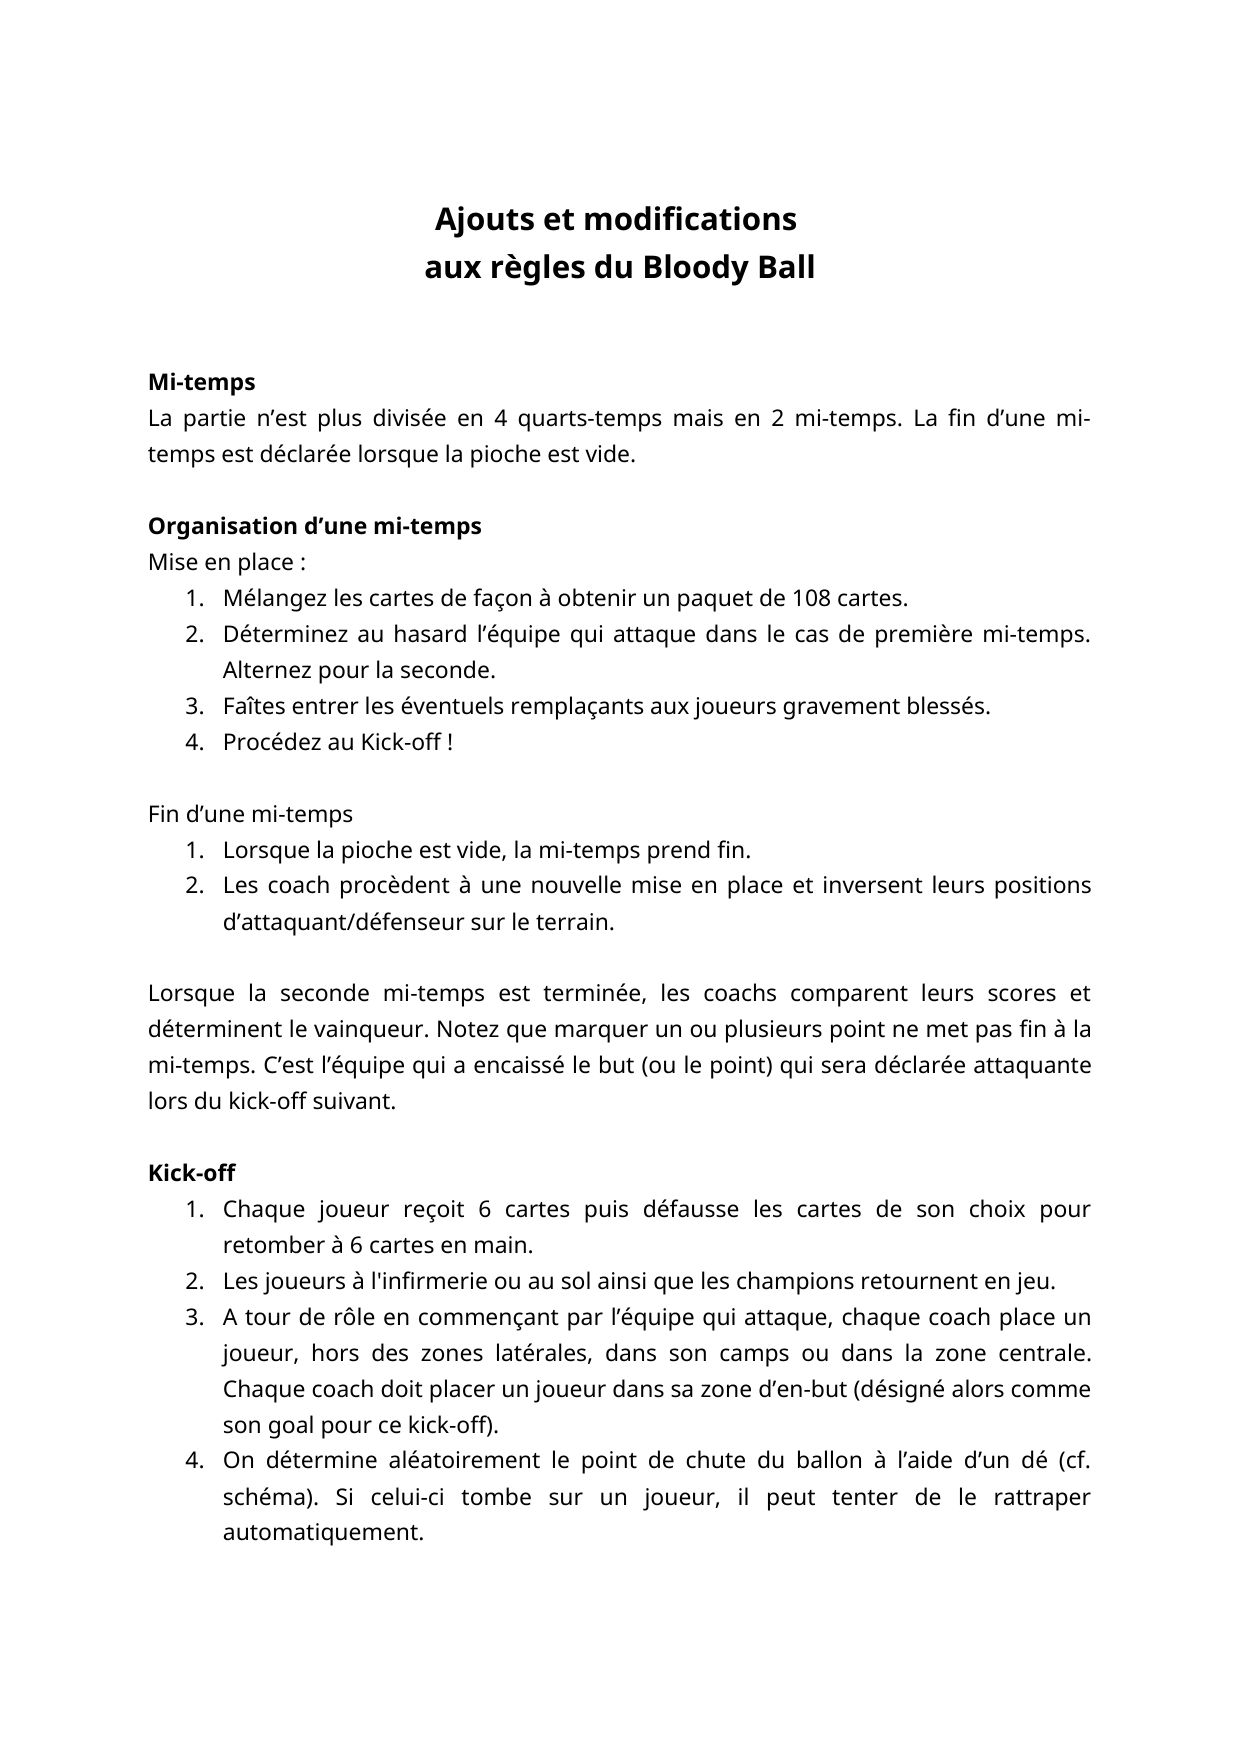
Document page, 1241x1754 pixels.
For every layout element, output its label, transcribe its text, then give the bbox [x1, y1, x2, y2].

list Procédez au Kick-off ! [185, 726, 1093, 757]
text Organisation d’une mi-temps [148, 510, 1093, 541]
text Fin d’une mi-temps [148, 798, 1093, 829]
list Les coach procèdent à une nouvelle mise en place et inversent leurs positions d’attaquant/défenseur sur le terrain. [185, 869, 1093, 937]
text Mi-temps [148, 366, 1093, 398]
text Lorsque la seconde mi-temps est terminée, les coachs comparent leurs scores et déterminent le vainqueur. Notez que marquer un ou plusieurs point ne met pas fin à la mi-temps. C’est l’équipe qui a encaissé le but (ou le point) qui sera déclarée attaquante lors du kick-off suivant. [148, 977, 1093, 1116]
list Faîtes entrer les éventuels remplaçants aux joueurs gravement blessés. [185, 690, 1093, 721]
text aux règles du Bloody Ball [148, 246, 1093, 288]
list On détermine aléatoirement le point de chute du ballon à l’aide d’un dé (cf. schéma). Si celui-ci tombe sur un joueur, il peut tenter de le rattraper automatiquement. [185, 1444, 1093, 1548]
list Chaque joueur reçoit 6 cartes puis défausse les cartes de son choix pour retomber à 6 cartes en main. [185, 1193, 1093, 1260]
list Mélangez les cartes de façon à obtenir un paquet de 108 cartes. [185, 582, 1093, 613]
list Lorsque la pioche est vide, la mi-temps prend fin. [185, 833, 1093, 865]
text La partie n’est plus divisée en 4 quarts-temps mais en 2 mi-temps. La fin d’une mi-temps est déclarée lorsque la pioche est vide. [148, 402, 1093, 469]
list Les joueurs à l'infirmerie ou au sol ainsi que les champions retournent en jeu. [185, 1265, 1093, 1296]
list Déterminez au hasard l’équipe qui attaque dans le cas de première mi-temps. Alternez pour la seconde. [185, 618, 1093, 685]
text Ajouts et modifications [148, 197, 1093, 239]
text Mise en place : [148, 546, 1093, 577]
list A tour de rôle en commençant par l’équipe qui attaque, chaque coach place un joueur, hors des zones latérales, dans son camps ou dans la zone centrale. Chaque coach doit placer un joueur dans sa zone d’en-but (désigné alors comme son goal pour ce kick-off). [185, 1301, 1093, 1440]
text Kick-off [148, 1157, 1093, 1188]
